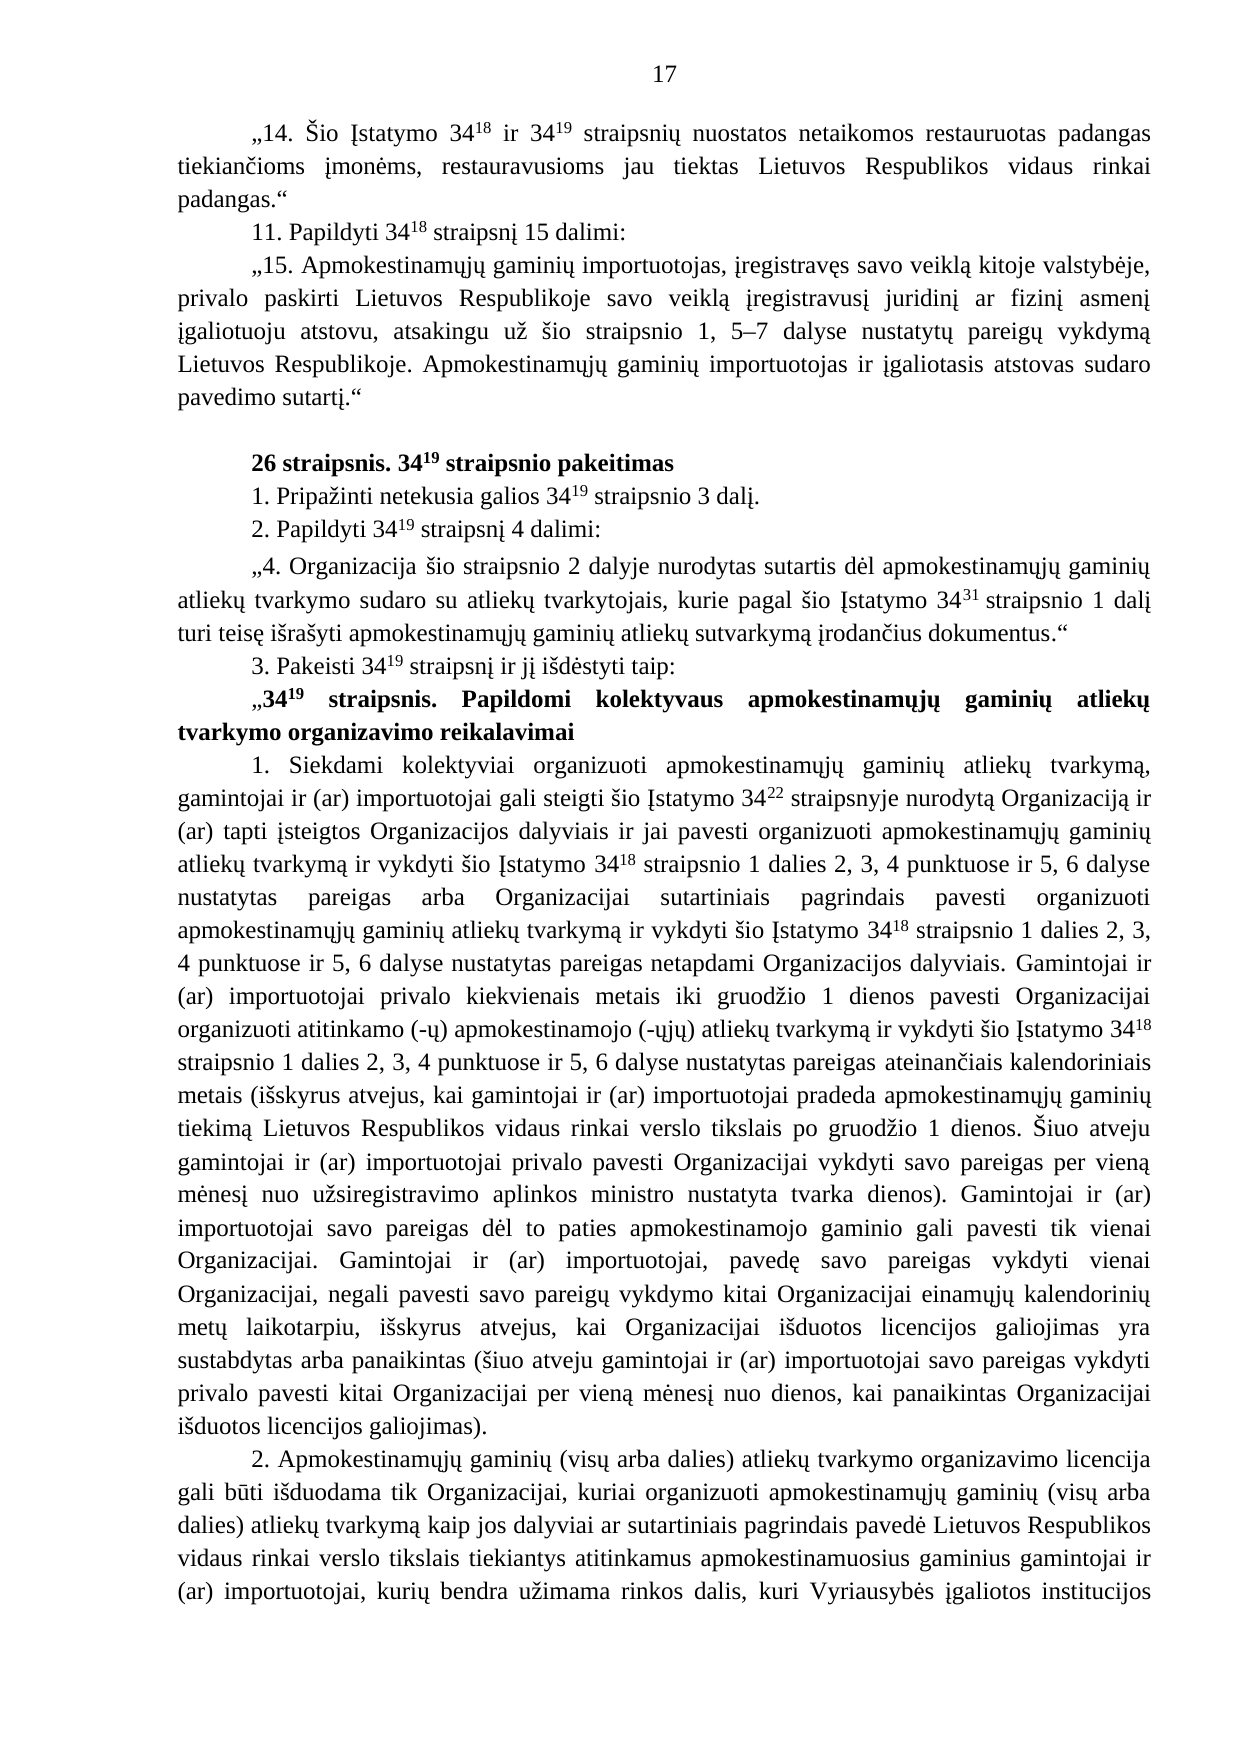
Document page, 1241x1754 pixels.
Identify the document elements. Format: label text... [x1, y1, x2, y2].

text 11. Papildyti 3418 straipsnį 15 dalimi: [177, 217, 1151, 246]
text „14. Šio Įstatymo 3418 ir 3419 straipsnių nuostatos netaikomos restauruotas padangas tiekiančioms įmonėms, restauravusioms jau tiektas Lietuvos Respublikos vidaus rinkai padangas.“ [177, 118, 1151, 213]
text „3419 straipsnis. Papildomi kolektyvaus apmokestinamųjų gaminių atliekų tvarkymo organizavimo reikalavimai [177, 684, 1151, 746]
text 1. Pripažinti netekusia galios 3419 straipsnio 3 dalį. [177, 481, 1151, 510]
text „4. Organizacija šio straipsnio 2 dalyje nurodytas sutartis dėl apmokestinamųjų gaminių atliekų tvarkymo sudaro su atliekų tvarkytojais, kurie pagal šio Įstatymo 3431 straipsnio 1 dalį turi teisę išrašyti apmokestinamųjų gaminių atliekų sutvarkymą įrodančius dokumentus.“ [177, 547, 1151, 647]
text 1. Siekdami kolektyviai organizuoti apmokestinamųjų gaminių atliekų tvarkymą, gamintojai ir (ar) importuotojai gali steigti šio Įstatymo 3422 straipsnyje nurodytą Organizaciją ir (ar) tapti įsteigtos Organizacijos dalyviais ir jai pavesti organizuoti apmokestinamųjų gaminių atliekų tvarkymą ir vykdyti šio Įstatymo 3418 straipsnio 1 dalies 2, 3, 4 punktuose ir 5, 6 dalyse nustatytas pareigas arba Organizacijai sutartiniais pagrindais pavesti organizuoti apmokestinamųjų gaminių atliekų tvarkymą ir vykdyti šio Įstatymo 3418 straipsnio 1 dalies 2, 3, 4 punktuose ir 5, 6 dalyse nustatytas pareigas netapdami Organizacijos dalyviais. Gamintojai ir (ar) importuotojai privalo kiekvienais metais iki gruodžio 1 dienos pavesti Organizacijai organizuoti atitinkamo (-ų) apmokestinamojo (-ųjų) atliekų tvarkymą ir vykdyti šio Įstatymo 3418 straipsnio 1 dalies 2, 3, 4 punktuose ir 5, 6 dalyse nustatytas pareigas ateinančiais kalendoriniais metais (išskyrus atvejus, kai gamintojai ir (ar) importuotojai pradeda apmokestinamųjų gaminių tiekimą Lietuvos Respublikos vidaus rinkai verslo tikslais po gruodžio 1 dienos. Šiuo atveju gamintojai ir (ar) importuotojai privalo pavesti Organizacijai vykdyti savo pareigas per vieną mėnesį nuo užsiregistravimo aplinkos ministro nustatyta tvarka dienos). Gamintojai ir (ar) importuotojai savo pareigas dėl to paties apmokestinamojo gaminio gali pavesti tik vienai Organizacijai. Gamintojai ir (ar) importuotojai, pavedę savo pareigas vykdyti vienai Organizacijai, negali pavesti savo pareigų vykdymo kitai Organizacijai einamųjų kalendorinių metų laikotarpiu, išskyrus atvejus, kai Organizacijai išduotos licencijos galiojimas yra sustabdytas arba panaikintas (šiuo atveju gamintojai ir (ar) importuotojai savo pareigas vykdyti privalo pavesti kitai Organizacijai per vieną mėnesį nuo dienos, kai panaikintas Organizacijai išduotos licencijos galiojimas). [177, 750, 1151, 1439]
text 3. Pakeisti 3419 straipsnį ir jį išdėstyti taip: [177, 651, 1151, 680]
text „15. Apmokestinamųjų gaminių importuotojas, įregistravęs savo veiklą kitoje valstybėje, privalo paskirti Lietuvos Respublikoje savo veiklą įregistravusį juridinį ar fizinį asmenį įgaliotuoju atstovu, atsakingu už šio straipsnio 1, 5–7 dalyse nustatytų pareigų vykdymą Lietuvos Respublikoje. Apmokestinamųjų gaminių importuotojas ir įgaliotasis atstovas sudaro pavedimo sutartį.“ [177, 250, 1151, 411]
text 2. Papildyti 3419 straipsnį 4 dalimi: [177, 514, 1151, 543]
text 26 straipsnis. 3419 straipsnio pakeitimas [177, 448, 1151, 477]
text 2. Apmokestinamųjų gaminių (visų arba dalies) atliekų tvarkymo organizavimo licencija gali būti išduodama tik Organizacijai, kuriai organizuoti apmokestinamųjų gaminių (visų arba dalies) atliekų tvarkymą kaip jos dalyviai ar sutartiniais pagrindais pavedė Lietuvos Respublikos vidaus rinkai verslo tikslais tiekiantys atitinkamus apmokestinamuosius gaminius gamintojai ir (ar) importuotojai, kurių bendra užimama rinkos dalis, kuri Vyriausybės įgaliotos institucijos [177, 1444, 1151, 1604]
